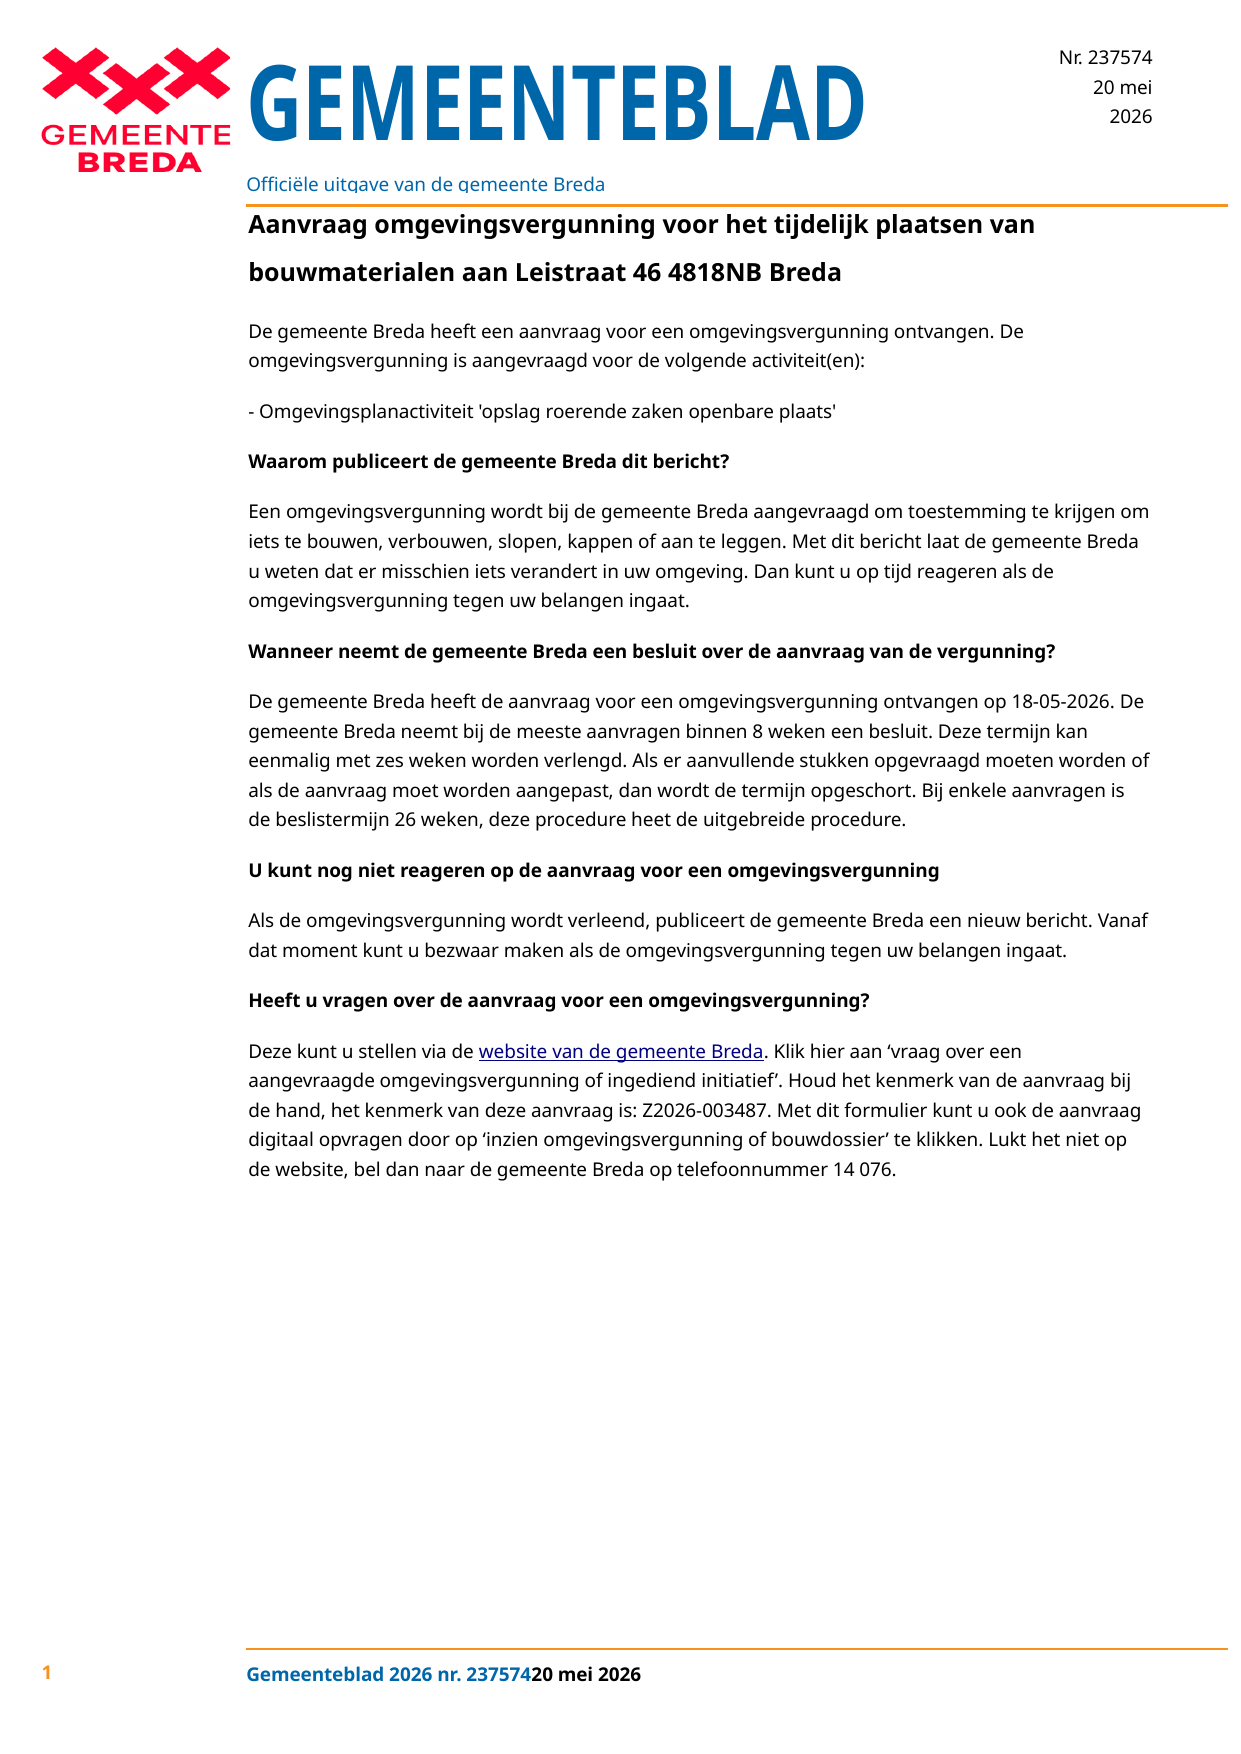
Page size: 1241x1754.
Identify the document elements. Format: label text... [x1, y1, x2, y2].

text De gemeente Breda heeft een aanvraag voor een omgevingsvergunning ontvangen. De omgevingsvergunning is aangevraagd voor de volgende activiteit(en): [248, 318, 1152, 373]
text De gemeente Breda heeft de aanvraag voor een omgevingsvergunning ontvangen op 18-05-2026. De gemeente Breda neemt bij de meeste aanvragen binnen 8 weken een besluit. Deze termijn kan eenmalig met zes weken worden verlengd. Als er aanvullende stukken opgevraagd moeten worden of als de aanvraag moet worden aangepast, dan wordt de termijn opgeschort. Bij enkele aanvragen is de beslistermijn 26 weken, deze procedure heet de uitgebreide procedure. [248, 688, 1152, 832]
text Als de omgevingsvergunning wordt verleend, publiceert de gemeente Breda een nieuw bericht. Vanaf dat moment kunt u bezwaar maken als de omgevingsvergunning tegen uw belangen ingaat. [248, 907, 1152, 963]
text Heeft u vragen over de aanvraag voor een omgevingsvergunning? [248, 987, 1152, 1013]
text Waarom publiceert de gemeente Breda dit bericht? [248, 448, 1152, 474]
picture [41, 47, 231, 172]
text Een omgevingsvergunning wordt bij de gemeente Breda aangevraagd om toestemming te krijgen om iets te bouwen, verbouwen, slopen, kappen of aan te leggen. Met dit bericht laat de gemeente Breda u weten dat er misschien iets verandert in uw omgeving. Dan kunt u op tijd reageren als de omgevingsvergunning tegen uw belangen ingaat. [248, 499, 1152, 613]
text U kunt nog niet reageren op de aanvraag voor een omgevingsvergunning [248, 857, 1152, 883]
text Deze kunt u stellen via de website van de gemeente Breda. Klik hier aan ‘vraag over een aangevraagde omgevingsvergunning of ingediend initiatief’. Houd het kenmerk van de aanvraag bij de hand, het kenmerk van deze aanvraag is: Z2026-003487. Met dit formulier kunt u ook de aanvraag digitaal opvragen door op ‘inzien omgevingsvergunning of bouwdossier’ te klikken. Lukt het niet op de website, bel dan naar de gemeente Breda op telefoonnummer 14 076. [248, 1038, 1152, 1182]
text - Omgevingsplanactiviteit 'opslag roerende zaken openbare plaats' [248, 398, 1152, 424]
text Wanneer neemt de gemeente Breda een besluit over de aanvraag van de vergunning? [248, 638, 1152, 664]
text Aanvraag omgevingsvergunning voor het tijdelijk plaatsen van bouwmaterialen aan Leistraat 46 4818NB Breda [248, 207, 1152, 288]
